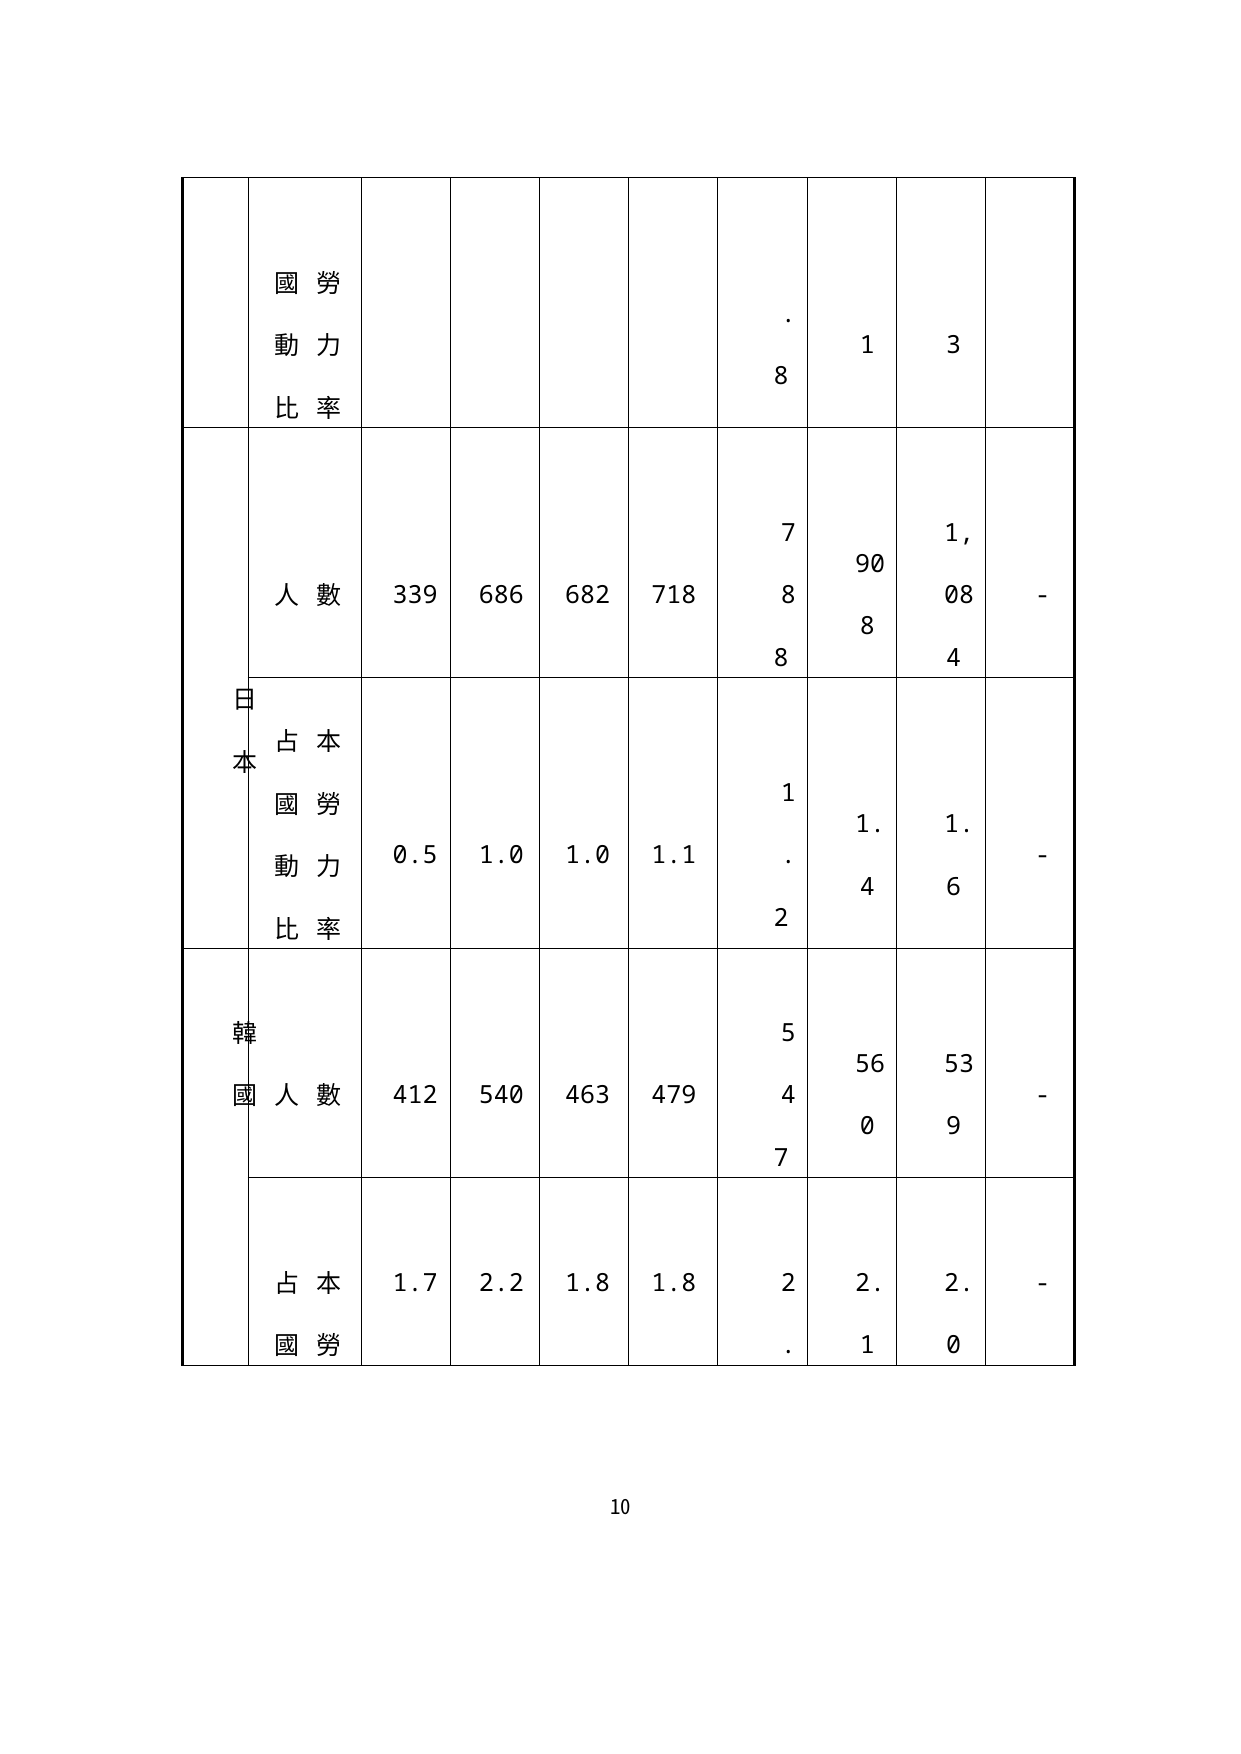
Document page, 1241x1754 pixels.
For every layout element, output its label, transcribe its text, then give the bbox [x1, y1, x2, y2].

table_cell [451, 178, 539, 427]
table_cell [540, 178, 628, 427]
table_cell 人數 [249, 949, 361, 1177]
table_cell 1 [808, 178, 896, 427]
table_cell 479 [629, 949, 717, 1177]
table_cell 韓國 [184, 949, 248, 1365]
table_cell 1.7 [362, 1178, 450, 1365]
table_cell 1.0 [540, 678, 628, 948]
table_cell 1.8 [540, 1178, 628, 1365]
table_cell 547 [718, 949, 807, 1177]
table_cell 韓國 [236, 1086, 248, 1103]
table_cell 2.1 [808, 1178, 896, 1365]
table_cell 1.0 [451, 678, 539, 948]
table_cell 1.6 [897, 678, 985, 948]
table_cell 1.1 [629, 678, 717, 948]
table_cell 占本國勞動力比率 [249, 678, 361, 948]
table_cell .8 [718, 178, 807, 427]
table_cell 日本 [184, 428, 248, 948]
table_cell 人數 [249, 428, 361, 677]
table_cell - [986, 428, 1073, 677]
table_cell 539 [897, 949, 985, 1177]
table_cell 412 [362, 949, 450, 1177]
table_cell 國勞動力比率 [249, 178, 361, 427]
table_cell - [986, 949, 1073, 1177]
table_cell 2.0 [897, 1178, 985, 1365]
table_cell 682 [540, 428, 628, 677]
table_cell - [986, 1178, 1073, 1365]
table_cell 560 [808, 949, 896, 1177]
table_cell 2.2 [451, 1178, 539, 1365]
table_cell 1.2 [718, 678, 807, 948]
table_cell 3 [897, 178, 985, 427]
table_cell 339 [362, 428, 450, 677]
table_cell 1,084 [897, 428, 985, 677]
table_cell 0.5 [362, 678, 450, 948]
table_cell 686 [451, 428, 539, 677]
table_cell [629, 178, 717, 427]
table_cell 540 [451, 949, 539, 1177]
table_cell 788 [718, 428, 807, 677]
table_cell - [986, 678, 1073, 948]
table_cell 463 [540, 949, 628, 1177]
table_cell 718 [629, 428, 717, 677]
table_cell 908 [808, 428, 896, 677]
table_cell 1.8 [629, 1178, 717, 1365]
table_cell 臺灣 [184, 178, 248, 427]
table_cell 2. [718, 1178, 807, 1365]
table_cell [986, 178, 1073, 427]
table_cell 1.4 [808, 678, 896, 948]
table_cell 占本國勞 [249, 1178, 361, 1365]
table_cell [362, 178, 450, 427]
